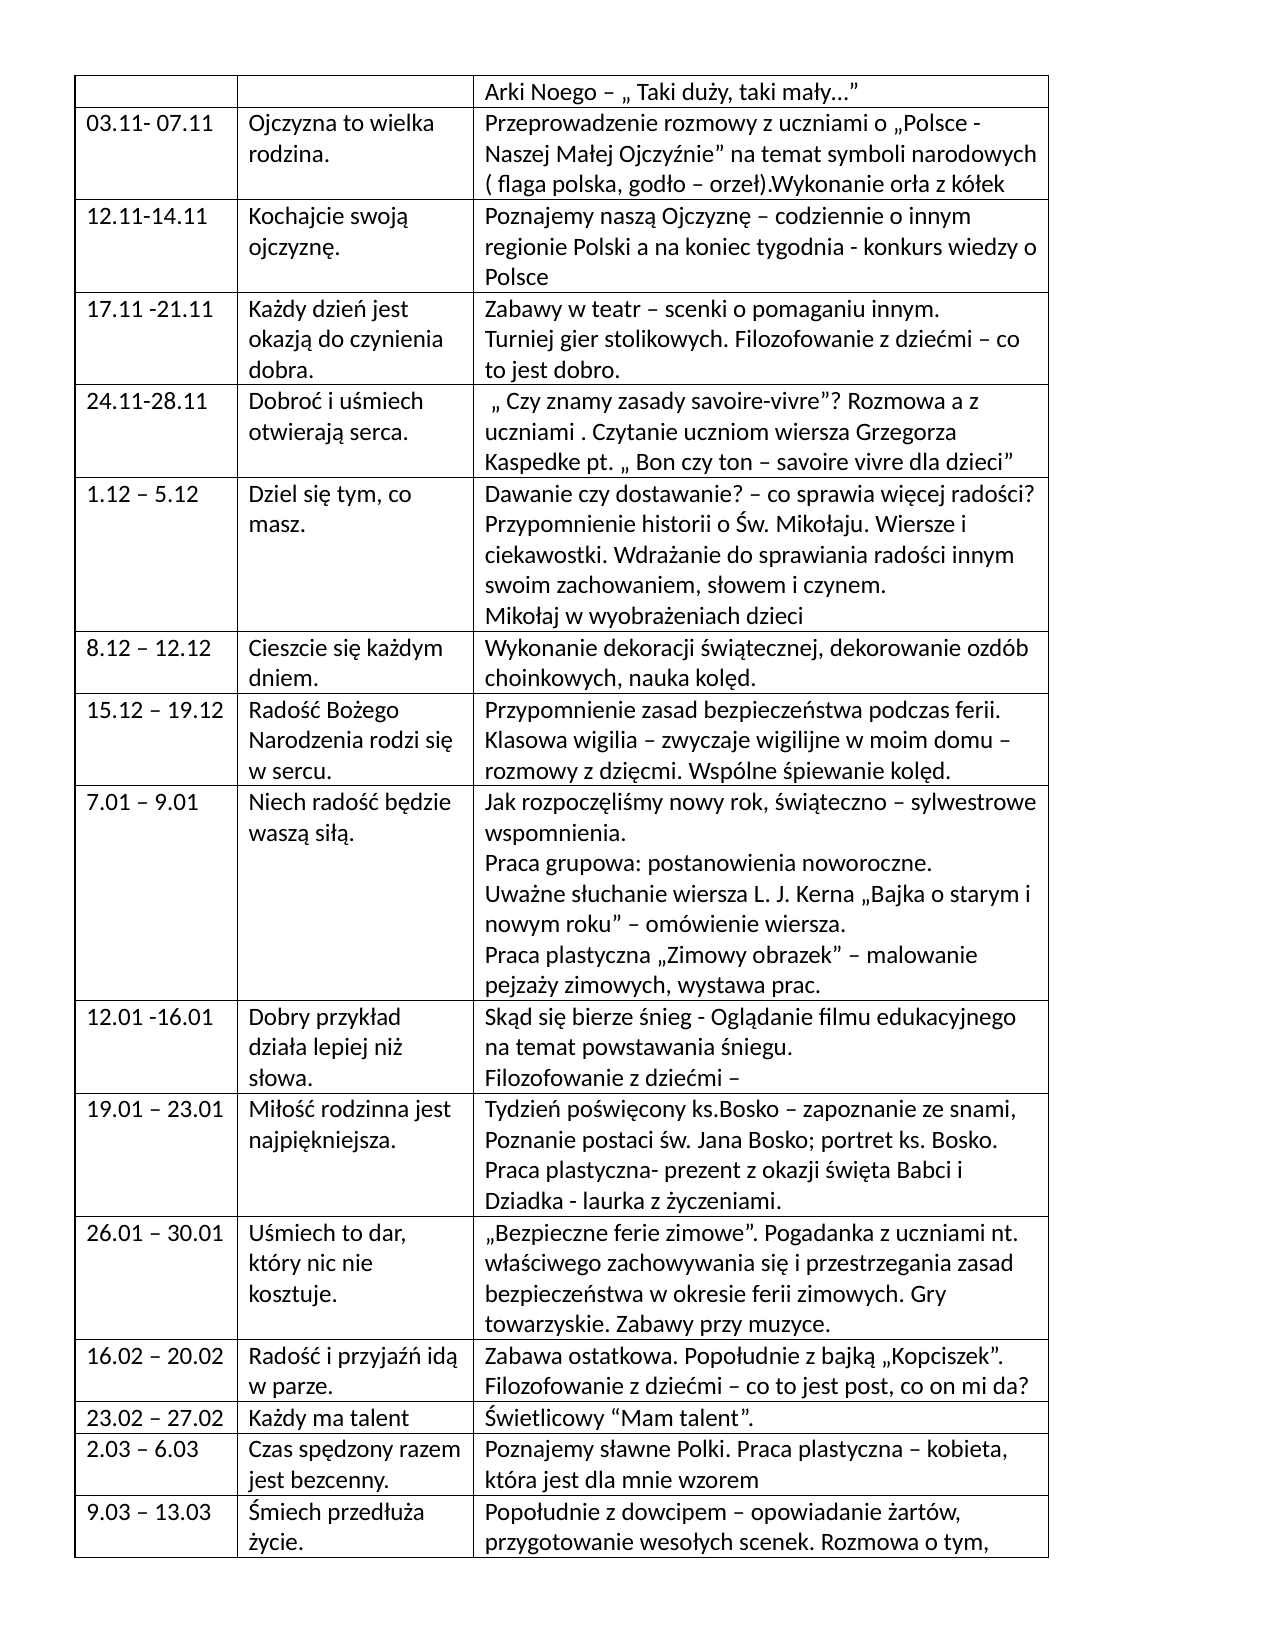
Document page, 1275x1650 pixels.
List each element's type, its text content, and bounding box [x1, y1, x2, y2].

table_cell Czas spędzony razem jest bezcenny. [238, 1434, 473, 1494]
table_cell Zabawy w teatr – scenki o pomaganiu innym. Turniej gier stolikowych. Filozofowanie z dziećmi – co to jest dobro. [474, 293, 1048, 384]
table_cell [238, 76, 473, 107]
table_cell 12.11-14.11 [76, 200, 237, 292]
table_cell Cieszcie się każdym dniem. [238, 632, 473, 693]
table_cell Jak rozpoczęliśmy nowy rok, świąteczno – sylwestrowe wspomnienia. Praca grupowa: postanowienia noworoczne. Uważne słuchanie wiersza L. J. Kerna „Bajka o starym i nowym roku” – omówienie wiersza. Praca plastyczna „Zimowy obrazek” – malowanie pejzaży zimowych, wystawa prac. [474, 786, 1048, 1000]
table_cell Przypomnienie zasad bezpieczeństwa podczas ferii. Klasowa wigilia – zwyczaje wigilijne w moim domu – rozmowy z dzięcmi. Wspólne śpiewanie kolęd. [474, 694, 1048, 785]
table_cell 23.02 – 27.02 [76, 1402, 237, 1432]
table_cell Niech radość będzie waszą siłą. [238, 786, 473, 1000]
table_cell Popołudnie z dowcipem – opowiadanie żartów, przygotowanie wesołych scenek. Rozmowa o tym, [474, 1496, 1048, 1557]
table_cell 16.02 – 20.02 [76, 1340, 237, 1401]
table_cell Radość i przyjaźń idą w parze. [238, 1340, 473, 1401]
table_cell 8.12 – 12.12 [76, 632, 237, 693]
table_cell 2.03 – 6.03 [76, 1434, 237, 1494]
table_cell Tydzień poświęcony ks.Bosko – zapoznanie ze snami, Poznanie postaci św. Jana Bosko; portret ks. Bosko. Praca plastyczna- prezent z okazji święta Babci i Dziadka - laurka z życzeniami. [474, 1094, 1048, 1216]
table_cell Dawanie czy dostawanie? – co sprawia więcej radości? Przypomnienie historii o Św. Mikołaju. Wiersze i ciekawostki. Wdrażanie do sprawiania radości innym swoim zachowaniem, słowem i czynem. Mikołaj w wyobrażeniach dzieci [474, 478, 1048, 631]
table_cell Dobroć i uśmiech otwierają serca. [238, 385, 473, 477]
table_cell 15.12 – 19.12 [76, 694, 237, 785]
table_cell [76, 76, 237, 107]
table_cell Skąd się bierze śnieg - Oglądanie filmu edukacyjnego na temat powstawania śniegu. Filozofowanie z dziećmi – [474, 1001, 1048, 1093]
table_cell 7.01 – 9.01 [76, 786, 237, 1000]
table_cell Dobry przykład działa lepiej niż słowa. [238, 1001, 473, 1093]
table_cell Ojczyzna to wielka rodzina. [238, 108, 473, 199]
table_cell 19.01 – 23.01 [76, 1094, 237, 1216]
table_cell Kochajcie swoją ojczyznę. [238, 200, 473, 292]
table_cell Radość Bożego Narodzenia rodzi się w sercu. [238, 694, 473, 785]
table_cell 1.12 – 5.12 [76, 478, 237, 631]
table_cell Arki Noego – „ Taki duży, taki mały…” [474, 76, 1048, 107]
table_cell Miłość rodzinna jest najpiękniejsza. [238, 1094, 473, 1216]
table_cell Uśmiech to dar, który nic nie kosztuje. [238, 1217, 473, 1339]
table_cell Poznajemy sławne Polki. Praca plastyczna – kobieta, która jest dla mnie wzorem [474, 1434, 1048, 1494]
table_cell Zabawa ostatkowa. Popołudnie z bajką „Kopciszek”. Filozofowanie z dziećmi – co to jest post, co on mi da? [474, 1340, 1048, 1401]
table_cell 9.03 – 13.03 [76, 1496, 237, 1557]
table_cell 17.11 -21.11 [76, 293, 237, 384]
table_cell Dziel się tym, co masz. [238, 478, 473, 631]
table_cell Każdy ma talent [238, 1402, 473, 1432]
table_cell Wykonanie dekoracji świątecznej, dekorowanie ozdób choinkowych, nauka kolęd. [474, 632, 1048, 693]
table_cell Każdy dzień jest okazją do czynienia dobra. [238, 293, 473, 384]
table_cell 26.01 – 30.01 [76, 1217, 237, 1339]
table_cell 12.01 -16.01 [76, 1001, 237, 1093]
table_cell Poznajemy naszą Ojczyznę – codziennie o innym regionie Polski a na koniec tygodnia - konkurs wiedzy o Polsce [474, 200, 1048, 292]
table_cell Świetlicowy “Mam talent”. [474, 1402, 1048, 1432]
table_cell „Bezpieczne ferie zimowe”. Pogadanka z uczniami nt. właściwego zachowywania się i przestrzegania zasad bezpieczeństwa w okresie ferii zimowych. Gry towarzyskie. Zabawy przy muzyce. [474, 1217, 1048, 1339]
table_cell Śmiech przedłuża życie. [238, 1496, 473, 1557]
table_cell 03.11- 07.11 [76, 108, 237, 199]
table_cell Przeprowadzenie rozmowy z uczniami o „Polsce - Naszej Małej Ojczyźnie” na temat symboli narodowych ( flaga polska, godło – orzeł).Wykonanie orła z kółek [474, 108, 1048, 199]
table_cell „ Czy znamy zasady savoire-vivre”? Rozmowa a z uczniami . Czytanie uczniom wiersza Grzegorza Kaspedke pt. „ Bon czy ton – savoire vivre dla dzieci” [474, 385, 1048, 477]
table_cell 24.11-28.11 [76, 385, 237, 477]
